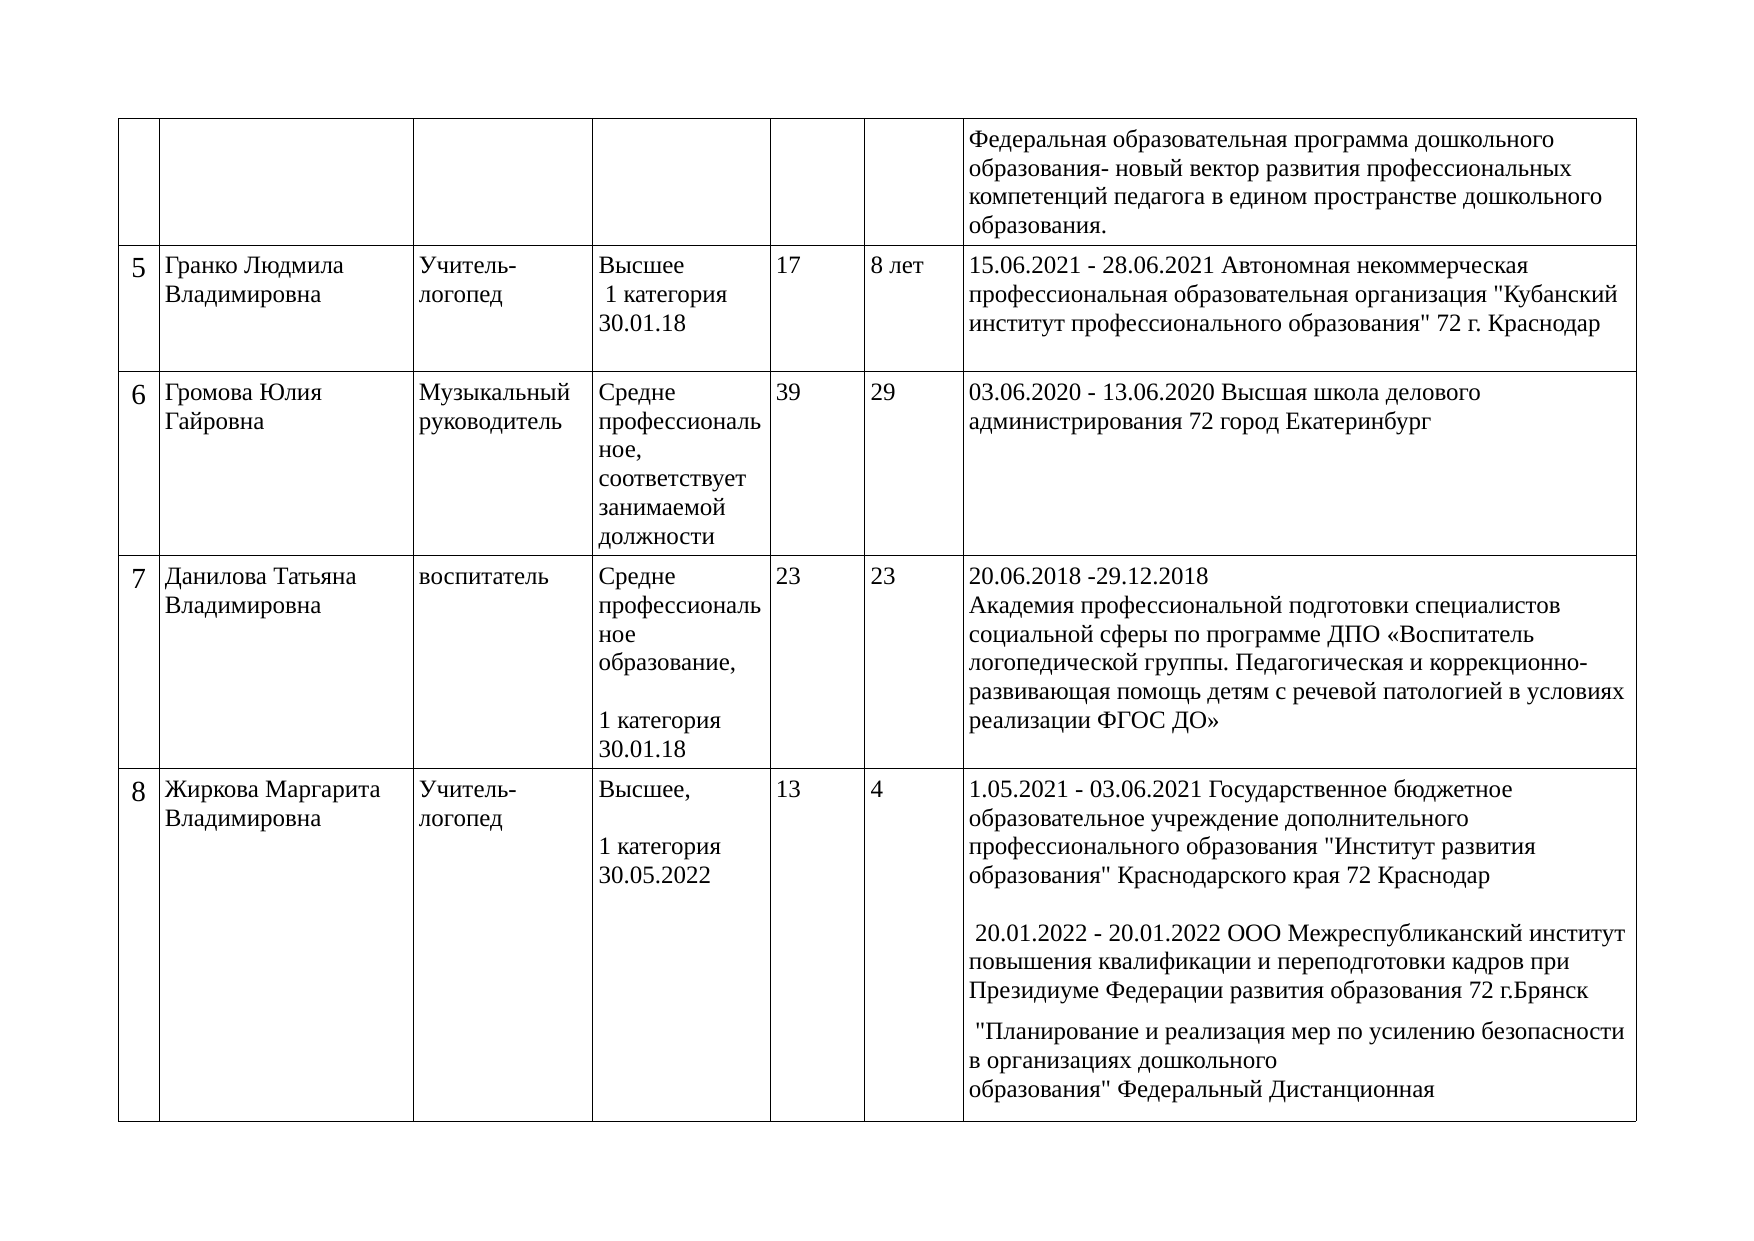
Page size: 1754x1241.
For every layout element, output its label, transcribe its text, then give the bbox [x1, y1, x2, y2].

table_cell [160, 119, 413, 245]
table_cell 7 [119, 556, 159, 768]
table_cell 23 [865, 556, 963, 768]
table_cell 6 [119, 372, 159, 555]
table_cell Средне профессиональное, соответствует занимаемой должности [593, 372, 770, 555]
table_cell воспитатель [414, 556, 592, 768]
table_cell 23 [771, 556, 864, 768]
table_cell [593, 119, 770, 245]
table_cell 17 [771, 246, 864, 371]
table_cell 1.05.2021 - 03.06.2021 Государственное бюджетное образовательное учреждение дополнительного профессионального образования "Институт развития образования" Краснодарского края 72 Краснодар 20.01.2022 - 20.01.2022 ООО Межреспубликанский институт повышения квалификации и переподготовки кадров при Президиуме Федерации развития образования 72 г.Брянск "Планирование и реализация мер по усилению безопасности в организациях дошкольного образования" Федеральный Дистанционная [964, 769, 1636, 1121]
table_cell Учитель- логопед [414, 769, 592, 1121]
table_cell Жиркова Маргарита Владимировна [160, 769, 413, 1121]
table_cell Данилова Татьяна Владимировна [160, 556, 413, 768]
table_cell Громова Юлия Гайровна [160, 372, 413, 555]
table_cell 15.06.2021 - 28.06.2021 Автономная некоммерческая профессиональная образовательная организация "Кубанский институт профессионального образования" 72 г. Краснодар [964, 246, 1636, 371]
table_cell Средне профессиональное образование, 1 категория 30.01.18 [593, 556, 770, 768]
table_cell 29 [865, 372, 963, 555]
table_cell 8 [119, 769, 159, 1121]
table_cell [771, 119, 864, 245]
table_cell 5 [119, 246, 159, 371]
table_cell 4 [865, 769, 963, 1121]
table_cell Учитель- логопед [414, 246, 592, 371]
table_cell [865, 119, 963, 245]
table_cell Высшее 1 категория 30.01.18 [593, 246, 770, 371]
table_cell 39 [771, 372, 864, 555]
table_cell Музыкальный руководитель [414, 372, 592, 555]
table_cell [119, 119, 159, 245]
table_cell Федеральная образовательная программа дошкольного образования- новый вектор развития профессиональных компетенций педагога в едином пространстве дошкольного образования. [964, 119, 1636, 245]
table_cell 8 лет [865, 246, 963, 371]
table_cell Гранко Людмила Владимировна [160, 246, 413, 371]
table_cell 13 [771, 769, 864, 1121]
table_cell Высшее, 1 категория 30.05.2022 [593, 769, 770, 1121]
table_cell [414, 119, 592, 245]
table_cell 20.06.2018 -29.12.2018 Академия профессиональной подготовки специалистов социальной сферы по программе ДПО «Воспитатель логопедической группы. Педагогическая и коррекционно-развивающая помощь детям с речевой патологией в условиях реализации ФГОС ДО» [964, 556, 1636, 768]
table_cell 03.06.2020 - 13.06.2020 Высшая школа делового администрирования 72 город Екатеринбург [964, 372, 1636, 555]
